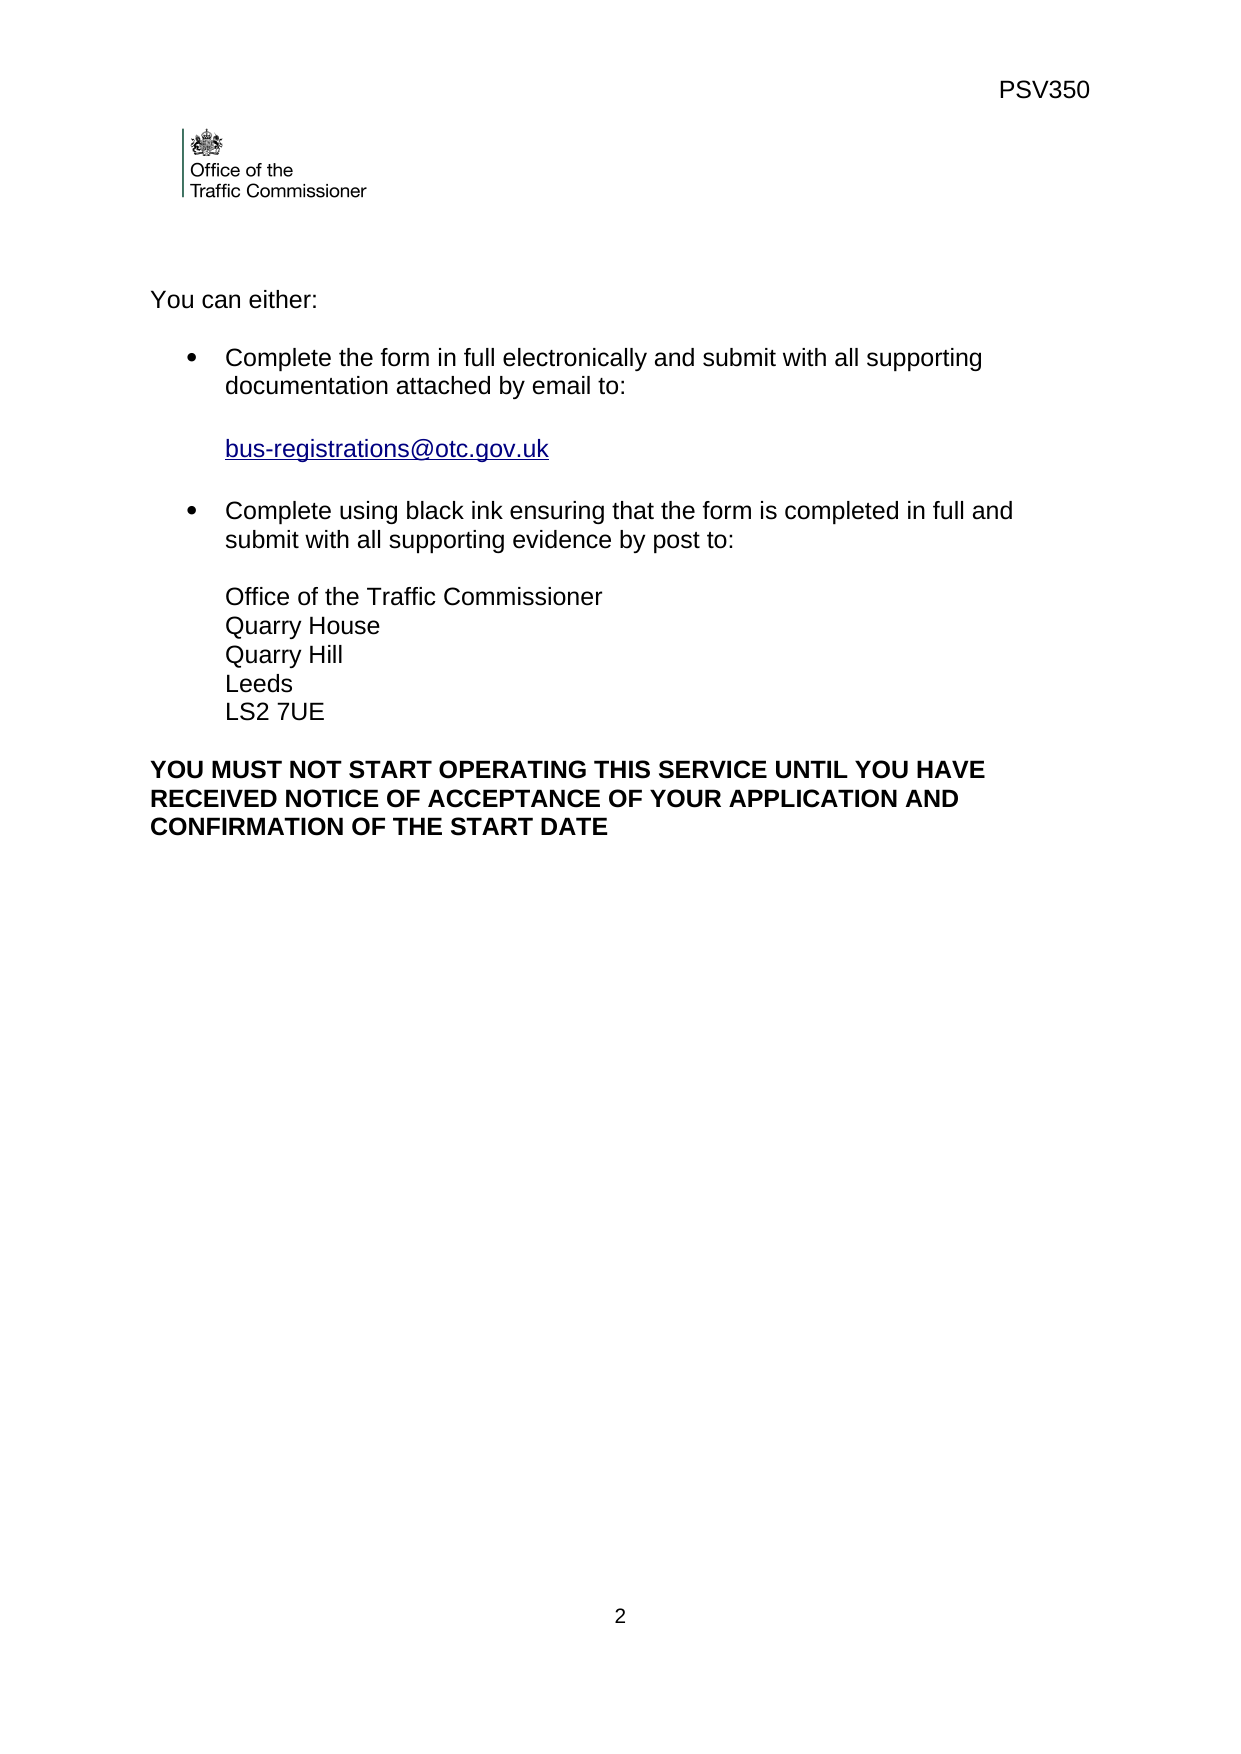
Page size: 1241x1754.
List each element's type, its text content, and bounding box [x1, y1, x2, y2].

list Complete using black ink ensuring that the form is completed in full and submit with all supporting evidence by post to: [187, 496, 1090, 553]
list Complete the form in full electronically and submit with all supporting documentation attached by email to: [187, 342, 1090, 400]
text You can either: [150, 285, 1090, 314]
text YOU MUST NOT START OPERATING THIS SERVICE UNTIL YOU HAVE RECEIVED NOTICE OF ACCEPTANCE OF YOUR APPLICATION AND CONFIRMATION OF THE START DATE [150, 755, 1090, 841]
list Office of the Traffic Commissioner [225, 582, 1090, 611]
list Quarry House Quarry Hill Leeds LS2 7UE [225, 611, 1090, 726]
list bus-registrations@otc.gov.uk [225, 434, 1090, 462]
